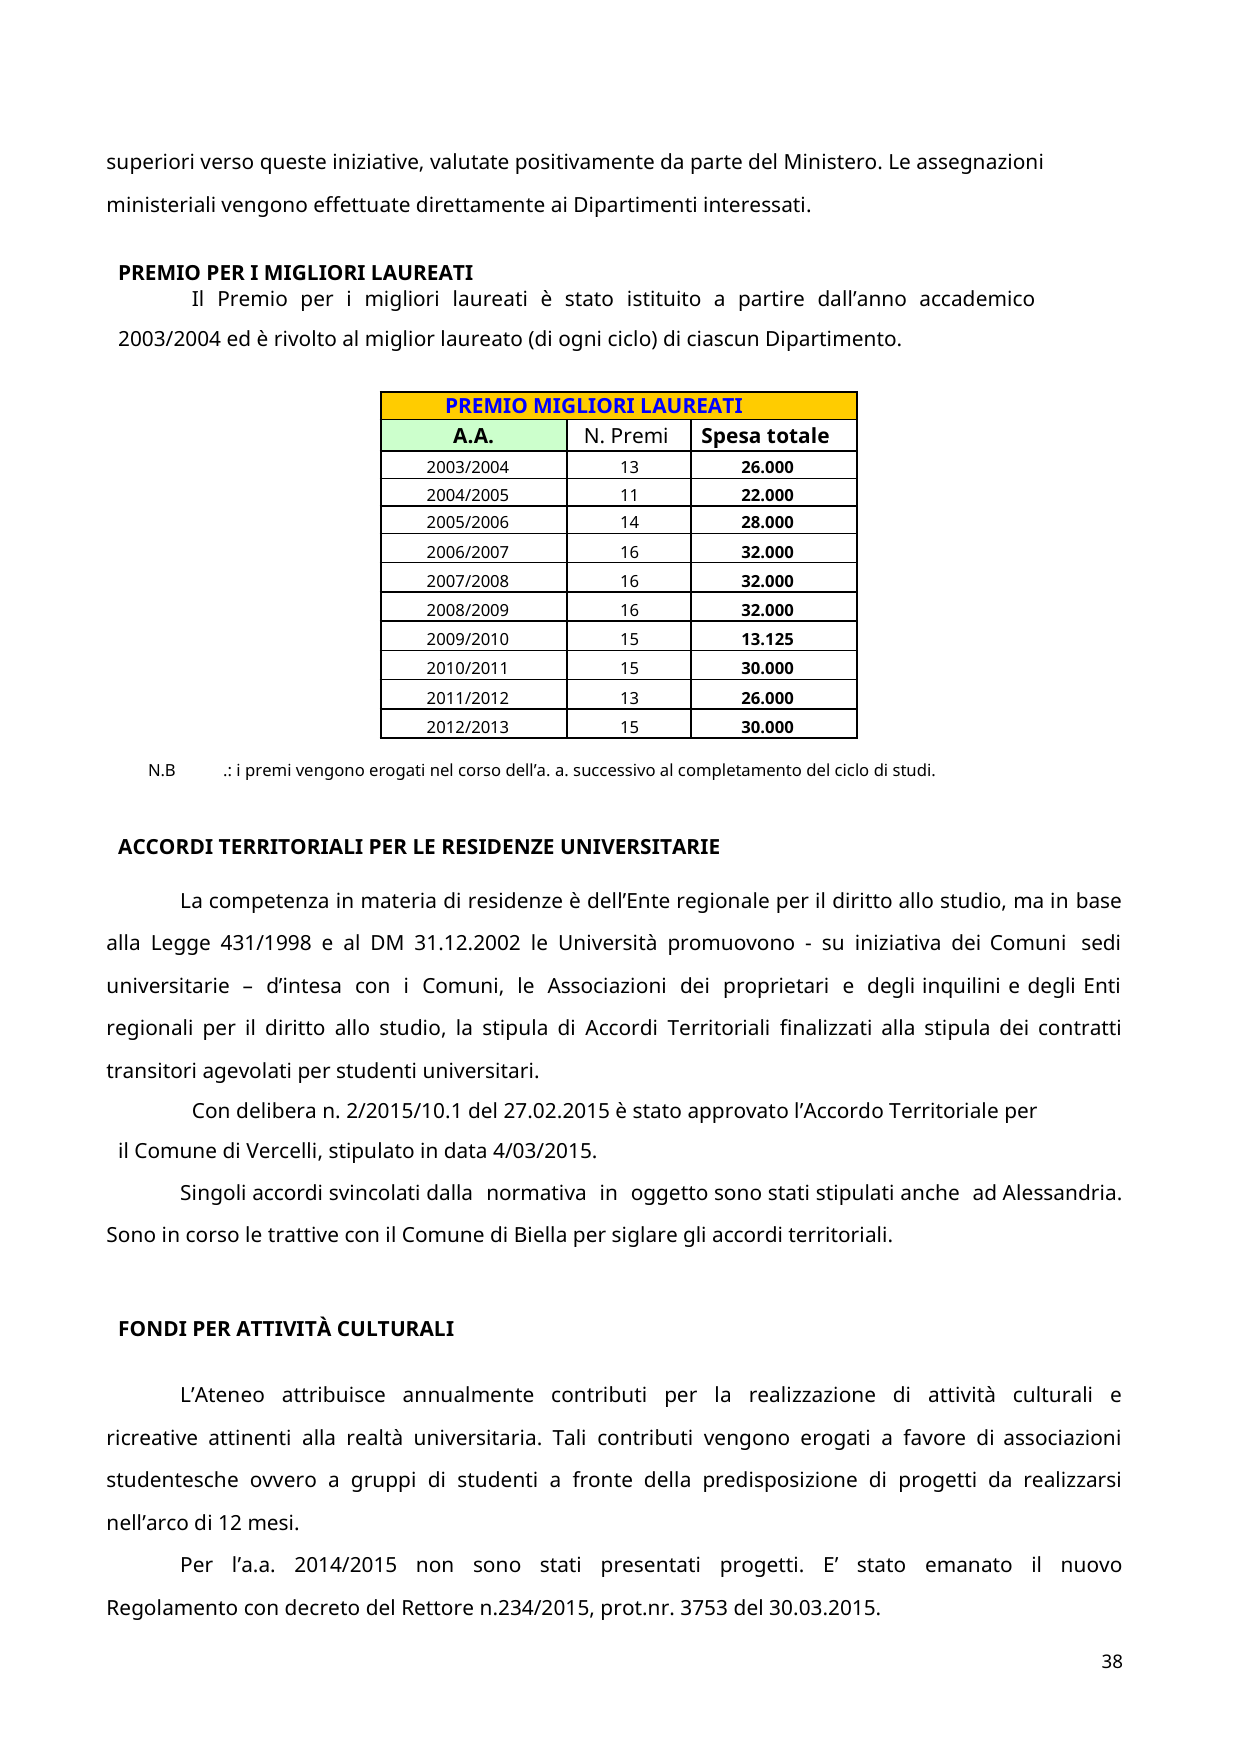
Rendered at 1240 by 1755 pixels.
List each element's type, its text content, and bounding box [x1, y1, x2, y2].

text superiori verso queste iniziative, valutate positivamente da parte del Ministero. Le assegnazioni ministeriali vengono effettuate direttamente ai Dipartimenti interessati. [106, 147, 1122, 218]
table_cell 13 [568, 680, 690, 708]
text Con delibera n. 2/2015/10.1 del 27.02.2015 è stato approvato l’Accordo Territoriale per [192, 1099, 1133, 1124]
text il Comune di Vercelli, stipulato in data 4/03/2015. [118, 1137, 1133, 1165]
table_cell 2005/2006 [382, 507, 566, 533]
table_cell 2009/2010 [382, 622, 566, 649]
table_cell 30.000 [692, 710, 856, 737]
table_cell 15 [568, 710, 690, 737]
table_cell 2011/2012 [382, 680, 566, 708]
table_cell 2007/2008 [382, 563, 566, 591]
table_cell 2004/2005 [382, 479, 566, 505]
table_cell 2003/2004 [382, 452, 566, 477]
text L’Ateneo attribuisce annualmente contributi per la realizzazione di attività culturali e ricreative attinenti alla realtà universitaria. Tali contributi vengono erogati a favore di associazioni studentesche ovvero a gruppi di studenti a fronte della predisposizione di progetti da realizzarsi nell’arco di 12 mesi. [106, 1380, 1122, 1536]
table_cell 15 [568, 622, 690, 649]
table_cell 2006/2007 [382, 534, 566, 562]
table_cell N. Premi [568, 420, 690, 450]
table_cell 16 [568, 593, 690, 620]
table_cell 11 [568, 479, 690, 505]
text Singoli accordi svincolati dalla normativa in oggetto sono stati stipulati anche ad Alessandria. Sono in corso le trattive con il Comune di Biella per siglare gli accordi territoriali. [106, 1178, 1122, 1249]
table_header PREMIO MIGLIORI LAUREATI [382, 393, 856, 419]
table_cell 2010/2011 [382, 651, 566, 678]
table_cell 26.000 [692, 680, 856, 708]
subtitle FONDI PER ATTIVITÀ CULTURALI [118, 1314, 1133, 1342]
text Per l’a.a. 2014/2015 non sono stati presentati progetti. E’ stato emanato il nuovo Regolamento con decreto del Rettore n.234/2015, prot.nr. 3753 del 30.03.2015. [106, 1551, 1122, 1621]
subtitle ACCORDI TERRITORIALI PER LE RESIDENZE UNIVERSITARIE [118, 832, 1133, 861]
table_cell 2008/2009 [382, 593, 566, 620]
text Il Premio per i migliori laureati è stato istituito a partire dall’anno accademico [192, 286, 1133, 312]
subtitle PREMIO PER I MIGLIORI LAUREATI [118, 258, 1133, 286]
table_cell 13.125 [692, 622, 856, 649]
table_cell 16 [568, 563, 690, 591]
table_cell 30.000 [692, 651, 856, 678]
table_cell 28.000 [692, 507, 856, 533]
table_cell 2012/2013 [382, 710, 566, 737]
table_cell 32.000 [692, 593, 856, 620]
table_cell 26.000 [692, 452, 856, 477]
text La competenza in materia di residenze è dell’Ente regionale per il diritto allo studio, ma in base alla Legge 431/1998 e al DM 31.12.2002 le Università promuovono - su iniziativa dei Comuni sedi universitarie – d’intesa con i Comuni, le Associazioni dei proprietari e degli inquilini e degli Enti regionali per il diritto allo studio, la stipula di Accordi Territoriali finalizzati alla stipula dei contratti transitori agevolati per studenti universitari. [106, 886, 1122, 1084]
table_cell 14 [568, 507, 690, 533]
table_cell Spesa totale [692, 420, 856, 450]
text 2003/2004 ed è rivolto al miglior laureato (di ogni ciclo) di ciascun Dipartimento. [118, 324, 1133, 352]
table_cell 32.000 [692, 534, 856, 562]
table_cell 13 [568, 452, 690, 477]
table_cell 16 [568, 534, 690, 562]
table_cell 32.000 [692, 563, 856, 591]
table_cell 15 [568, 651, 690, 678]
table_cell A.A. [382, 420, 566, 450]
list .: i premi vengono erogati nel corso dell’a. a. successivo al completamento del ciclo di studi. [148, 759, 1133, 782]
table_cell 22.000 [692, 479, 856, 505]
